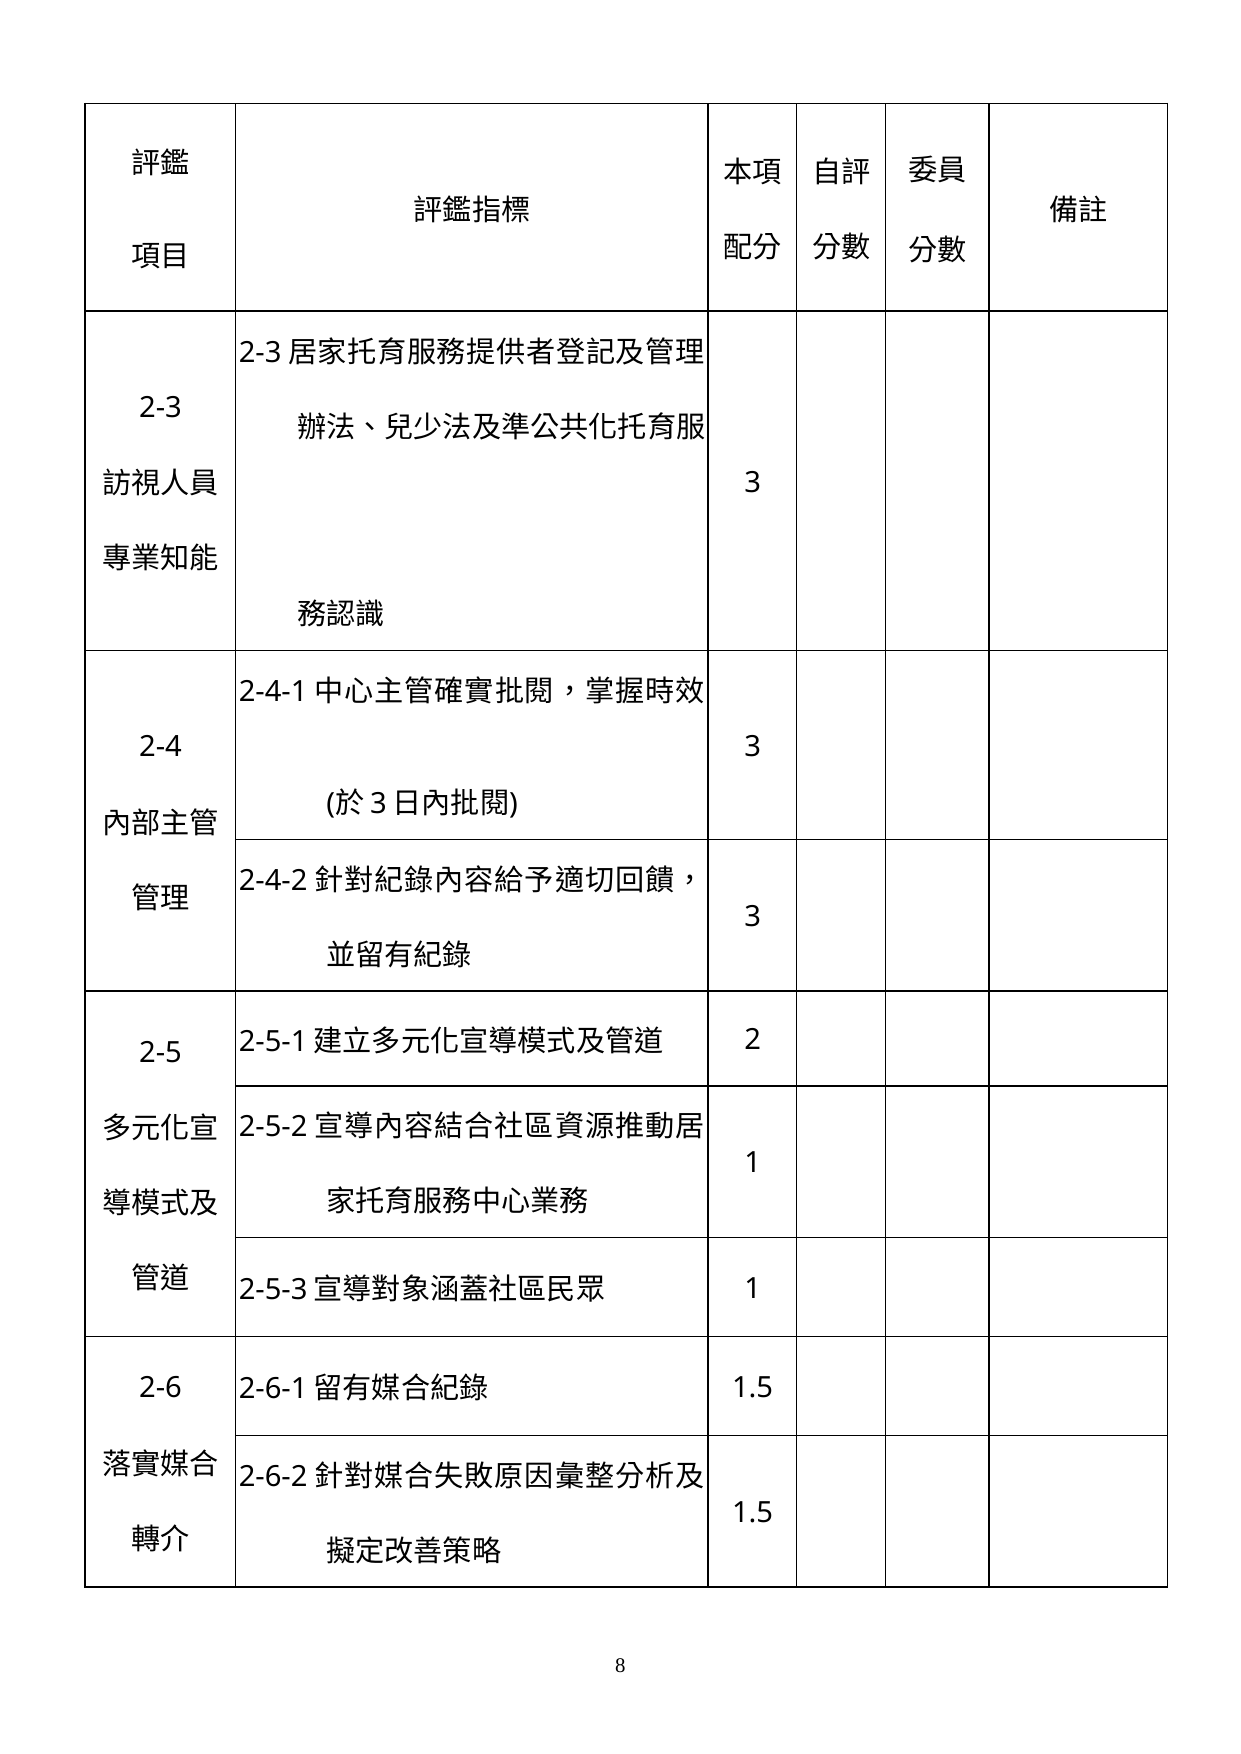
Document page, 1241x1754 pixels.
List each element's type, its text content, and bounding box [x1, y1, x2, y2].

table_cell [797, 840, 885, 990]
table_cell 2-6-1留有媒合紀錄 [236, 1337, 707, 1434]
table_cell 1 [709, 1087, 796, 1237]
table_cell [990, 840, 1167, 990]
table_cell [990, 1337, 1167, 1434]
table_cell 2-6-2針對媒合失敗原因彙整分析及擬定改善策略 [236, 1436, 707, 1586]
table_cell [990, 1238, 1167, 1336]
table_cell [990, 1436, 1167, 1586]
table_cell 2-4-1中心主管確實批閱，掌握時效(於3日內批閱) [236, 651, 707, 838]
table_cell 1 [709, 1238, 796, 1336]
table_cell 2-4 內部主管管理 [86, 651, 235, 990]
table_cell [990, 312, 1167, 649]
table_cell [797, 1436, 885, 1586]
table_cell [886, 312, 988, 649]
table_cell [797, 312, 885, 649]
table_cell [886, 651, 988, 838]
table_cell 2-5-1建立多元化宣導模式及管道 [236, 992, 707, 1085]
table_header 評鑑指標 [236, 104, 707, 310]
table_cell 2-5 多元化宣導模式及管道 [86, 992, 235, 1336]
table_cell 2-5-2宣導內容結合社區資源推動居家托育服務中心業務 [236, 1087, 707, 1237]
table_cell 2-3居家托育服務提供者登記及管理辦法、兒少法及準公共化托育服務認識 [236, 312, 707, 649]
table_cell 2-4-2針對紀錄內容給予適切回饋，並留有紀錄 [236, 840, 707, 990]
table_cell [797, 1238, 885, 1336]
table_header 委員 分數 [886, 104, 988, 310]
table_header 備註 [990, 104, 1167, 310]
table_cell [886, 1436, 988, 1586]
table_cell 2-5-3宣導對象涵蓋社區民眾 [236, 1238, 707, 1336]
table_cell 3 [709, 651, 796, 838]
table_cell [886, 1337, 988, 1434]
table_cell [797, 1087, 885, 1237]
table_cell [886, 1238, 988, 1336]
table_cell [990, 992, 1167, 1085]
table_cell 1.5 [709, 1436, 796, 1586]
table_header 自評分數 [797, 104, 885, 310]
table_cell [886, 1087, 988, 1237]
table_cell [990, 1087, 1167, 1237]
table_header 本項配分 [709, 104, 796, 310]
table_cell 2-6 落實媒合轉介 [86, 1337, 235, 1586]
table_cell [886, 840, 988, 990]
table_cell 2 [709, 992, 796, 1085]
table_cell 2-3 訪視人員專業知能 [86, 312, 235, 649]
table_cell [886, 992, 988, 1085]
table_cell 1.5 [709, 1337, 796, 1434]
table_cell 3 [709, 840, 796, 990]
table_cell [797, 651, 885, 838]
table_cell 3 [709, 312, 796, 649]
table_cell [797, 992, 885, 1085]
table_header 評鑑 項目 [86, 104, 235, 310]
table_cell [797, 1337, 885, 1434]
table_cell [990, 651, 1167, 838]
